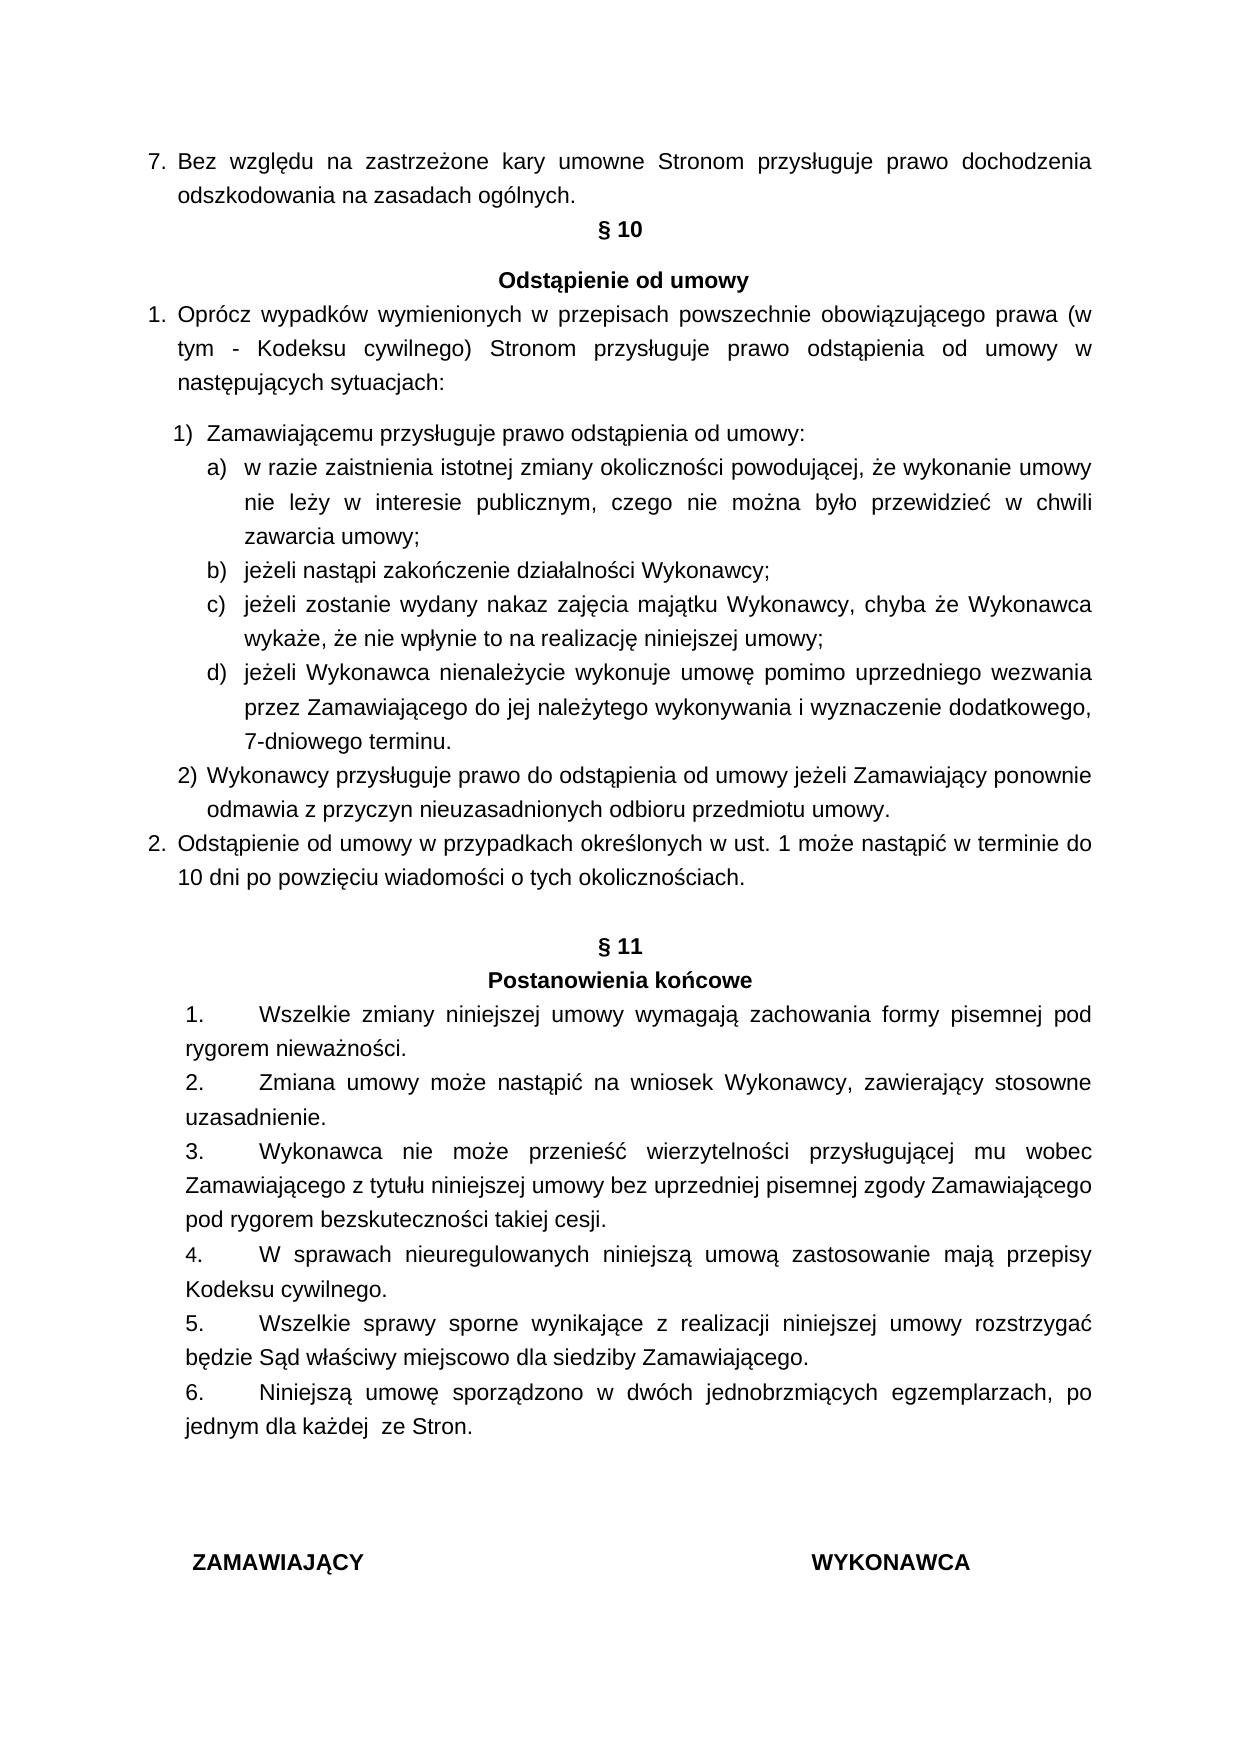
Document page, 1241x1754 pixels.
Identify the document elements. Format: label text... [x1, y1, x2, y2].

list Wszelkie zmiany niniejszej umowy wymagają zachowania formy pisemnej pod rygorem nieważności. [185, 1001, 1093, 1061]
list Wykonawca nie może przenieść wierzytelności przysługującej mu wobec Zamawiającego z tytułu niniejszej umowy bez uprzedniej pisemnej zgody Zamawiającego pod rygorem bezskuteczności takiej cesji. [185, 1138, 1093, 1232]
list jeżeli Wykonawca nienależycie wykonuje umowę pomimo uprzedniego wezwania przez Zamawiającego do jej należytego wykonywania i wyznaczenie dodatkowego, 7-dniowego terminu. [207, 659, 1093, 754]
list Niniejszą umowę sporządzono w dwóch jednobrzmiących egzemplarzach, po jednym dla każdej ze Stron. [185, 1378, 1093, 1439]
list jeżeli nastąpi zakończenie działalności Wykonawcy; [207, 557, 1093, 583]
list Zamawiającemu przysługuje prawo odstąpienia od umowy: [173, 420, 1093, 446]
text Postanowienia końcowe [148, 967, 1093, 993]
list Wykonawcy przysługuje prawo do odstąpienia od umowy jeżeli Zamawiający ponownie odmawia z przyczyn nieuzasadnionych odbioru przedmiotu umowy. [177, 762, 1093, 822]
list Bez względu na zastrzeżone kary umowne Stronom przysługuje prawo dochodzenia odszkodowania na zasadach ogólnych. [148, 148, 1093, 208]
text ZAMAWIAJĄCY WYKONAWCA [148, 1548, 1093, 1575]
text § 11 [148, 933, 1093, 959]
text § 10 [148, 216, 1093, 242]
list Zmiana umowy może nastąpić na wniosek Wykonawcy, zawierający stosowne uzasadnienie. [185, 1069, 1093, 1130]
text Odstąpienie od umowy [154, 267, 1093, 293]
list W sprawach nieuregulowanych niniejszą umową zastosowanie mają przepisy Kodeksu cywilnego. [185, 1240, 1093, 1302]
text 1. Oprócz wypadków wymienionych w przepisach powszechnie obowiązującego prawa (w tym - Kodeksu cywilnego) Stronom przysługuje prawo odstąpienia od umowy w następujących sytuacjach: [148, 301, 1093, 396]
list jeżeli zostanie wydany nakaz zajęcia majątku Wykonawcy, chyba że Wykonawca wykaże, że nie wpłynie to na realizację niniejszej umowy; [207, 591, 1093, 651]
list Odstąpienie od umowy w przypadkach określonych w ust. 1 może nastąpić w terminie do 10 dni po powzięciu wiadomości o tych okolicznościach. [148, 830, 1093, 891]
list w razie zaistnienia istotnej zmiany okoliczności powodującej, że wykonanie umowy nie leży w interesie publicznym, czego nie można było przewidzieć w chwili zawarcia umowy; [207, 454, 1093, 549]
list Wszelkie sprawy sporne wynikające z realizacji niniejszej umowy rozstrzygać będzie Sąd właściwy miejscowo dla siedziby Zamawiającego. [185, 1310, 1093, 1371]
